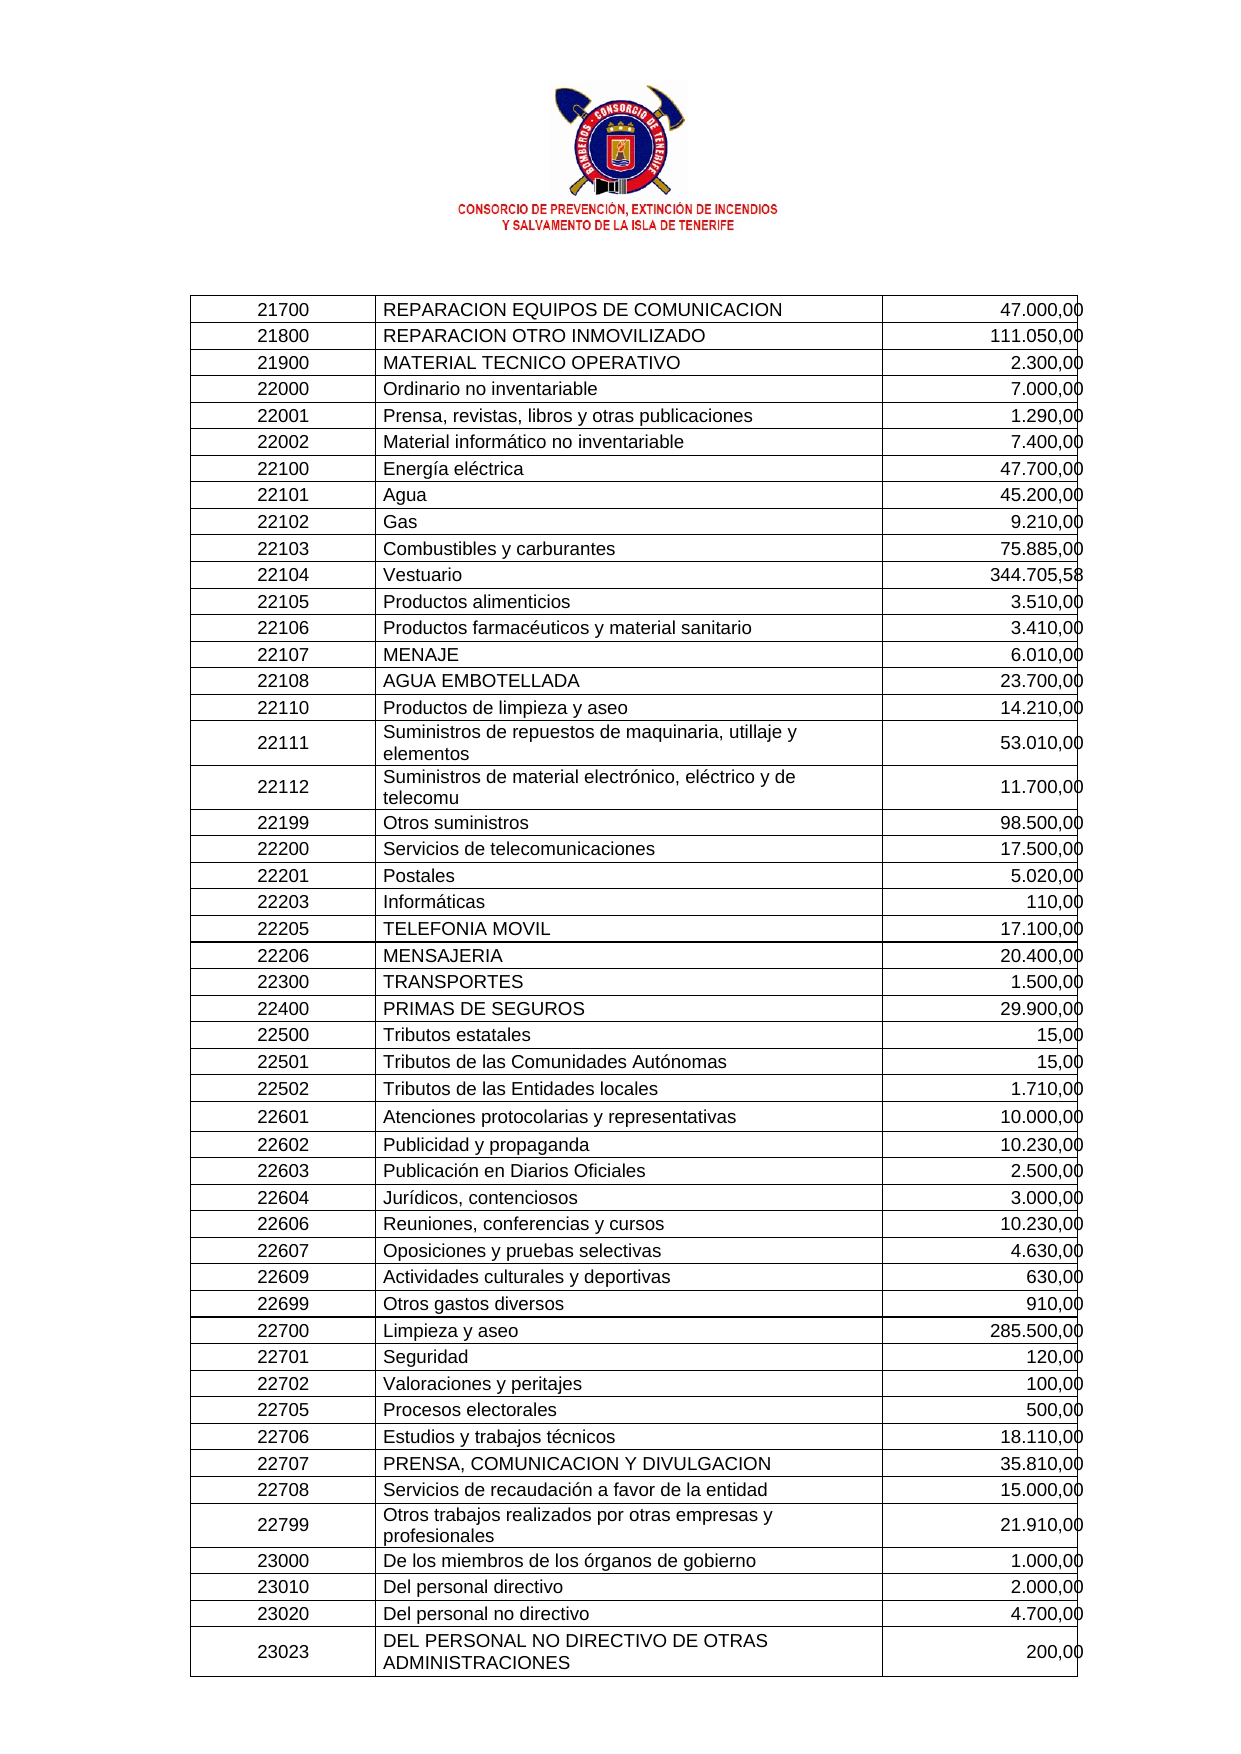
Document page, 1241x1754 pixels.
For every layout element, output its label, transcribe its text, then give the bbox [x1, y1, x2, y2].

table_cell 100,00 [883, 1371, 1077, 1396]
table_cell 4.700,00 [883, 1601, 1077, 1626]
table_cell Oposiciones y pruebas selectivas [376, 1238, 882, 1263]
table_cell Vestuario [376, 562, 882, 587]
table_cell 10.230,00 [883, 1132, 1077, 1157]
table_cell 22100 [191, 456, 375, 481]
table_cell 22500 [191, 1022, 375, 1048]
table_cell Gas [376, 509, 882, 534]
table_cell Valoraciones y peritajes [376, 1371, 882, 1396]
table_cell TRANSPORTES [376, 969, 882, 994]
table_cell Material informático no inventariable [376, 429, 882, 455]
table_cell 22603 [191, 1158, 375, 1184]
table_cell 22799 [191, 1504, 375, 1547]
table_cell 1.000,00 [883, 1548, 1077, 1573]
table_cell Combustibles y carburantes [376, 535, 882, 561]
table_cell 7.000,00 [883, 376, 1077, 402]
table_cell 6.010,00 [883, 642, 1077, 667]
table_cell Suministros de material electrónico, eléctrico y de telecomu [376, 766, 882, 809]
table_cell Atenciones protocolarias y representativas [376, 1102, 882, 1131]
table_cell 22107 [191, 642, 375, 667]
table_cell 22105 [191, 589, 375, 614]
table_cell 22002 [191, 429, 375, 455]
table_cell 22601 [191, 1102, 375, 1131]
table_cell 120,00 [883, 1344, 1077, 1369]
table_cell 1.710,00 [883, 1075, 1077, 1101]
table_cell REPARACION OTRO INMOVILIZADO [376, 323, 882, 348]
table_cell 15,00 [883, 1049, 1077, 1074]
table_cell 22106 [191, 615, 375, 641]
table_cell Servicios de telecomunicaciones [376, 836, 882, 862]
table_cell 22300 [191, 969, 375, 994]
table_cell Energía eléctrica [376, 456, 882, 481]
table_cell 23.700,00 [883, 668, 1077, 694]
table_cell 22103 [191, 535, 375, 561]
table_cell 22400 [191, 996, 375, 1021]
table_cell 21800 [191, 323, 375, 348]
table_cell 111.050,00 [883, 323, 1077, 348]
table_cell 22200 [191, 836, 375, 862]
table_cell 15,00 [883, 1022, 1077, 1048]
table_cell 20.400,00 [883, 943, 1077, 968]
table_cell Servicios de recaudación a favor de la entidad [376, 1477, 882, 1502]
table_cell Tributos estatales [376, 1022, 882, 1048]
table_cell Del personal directivo [376, 1574, 882, 1600]
table_cell 22000 [191, 376, 375, 402]
table_cell PRIMAS DE SEGUROS [376, 996, 882, 1021]
table_cell 22602 [191, 1132, 375, 1157]
table_cell 200,00 [883, 1627, 1077, 1676]
table_cell Tributos de las Comunidades Autónomas [376, 1049, 882, 1074]
table_cell 35.810,00 [883, 1450, 1077, 1476]
table_cell 75.885,00 [883, 535, 1077, 561]
table_cell Informáticas [376, 889, 882, 915]
table_cell 910,00 [883, 1291, 1077, 1316]
table_cell Productos de limpieza y aseo [376, 695, 882, 720]
table_cell 22112 [191, 766, 375, 809]
table_cell Agua [376, 482, 882, 508]
table_cell 22205 [191, 916, 375, 941]
table_cell Reuniones, conferencias y cursos [376, 1211, 882, 1237]
table_cell Otros trabajos realizados por otras empresas y profesionales [376, 1504, 882, 1547]
table_cell Del personal no directivo [376, 1601, 882, 1626]
table_cell 22699 [191, 1291, 375, 1316]
table_cell 10.000,00 [883, 1102, 1077, 1131]
table_cell 22206 [191, 943, 375, 968]
table_cell 7.400,00 [883, 429, 1077, 455]
table_cell 110,00 [883, 889, 1077, 915]
table_cell 22706 [191, 1424, 375, 1449]
table_cell AGUA EMBOTELLADA [376, 668, 882, 694]
table_cell 22199 [191, 810, 375, 835]
table_cell 23023 [191, 1627, 375, 1676]
table_cell 22102 [191, 509, 375, 534]
table_cell 4.630,00 [883, 1238, 1077, 1263]
table_cell 22203 [191, 889, 375, 915]
table_cell 2.300,00 [883, 350, 1077, 375]
table_cell 22111 [191, 721, 375, 764]
table_cell Postales [376, 863, 882, 888]
table_cell 22201 [191, 863, 375, 888]
table_cell 14.210,00 [883, 695, 1077, 720]
table_cell Ordinario no inventariable [376, 376, 882, 402]
table_cell DEL PERSONAL NO DIRECTIVO DE OTRAS ADMINISTRACIONES [376, 1627, 882, 1676]
table_cell 3.510,00 [883, 589, 1077, 614]
table_cell 22604 [191, 1185, 375, 1210]
table_cell 22606 [191, 1211, 375, 1237]
table_cell 1.290,00 [883, 403, 1077, 428]
table_cell 17.100,00 [883, 916, 1077, 941]
table_cell 285.500,00 [883, 1318, 1077, 1343]
table_cell 22701 [191, 1344, 375, 1369]
table_cell 15.000,00 [883, 1477, 1077, 1502]
table_cell 22705 [191, 1397, 375, 1423]
table_cell 22101 [191, 482, 375, 508]
table_cell De los miembros de los órganos de gobierno [376, 1548, 882, 1573]
table_cell Estudios y trabajos técnicos [376, 1424, 882, 1449]
table_cell 500,00 [883, 1397, 1077, 1423]
table_cell 344.705,58 [883, 562, 1077, 587]
table_cell 22702 [191, 1371, 375, 1396]
table_cell Productos alimenticios [376, 589, 882, 614]
table_cell 53.010,00 [883, 721, 1077, 764]
table_cell Tributos de las Entidades locales [376, 1075, 882, 1101]
table_cell 22108 [191, 668, 375, 694]
table_cell Productos farmacéuticos y material sanitario [376, 615, 882, 641]
table_cell Publicación en Diarios Oficiales [376, 1158, 882, 1184]
table_cell 47.000,00 [883, 296, 1077, 322]
table_cell 22110 [191, 695, 375, 720]
table_cell 23010 [191, 1574, 375, 1600]
table_cell 23020 [191, 1601, 375, 1626]
table_cell 18.110,00 [883, 1424, 1077, 1449]
table_cell 22607 [191, 1238, 375, 1263]
table_cell 22001 [191, 403, 375, 428]
table_cell 29.900,00 [883, 996, 1077, 1021]
table_cell Otros gastos diversos [376, 1291, 882, 1316]
table_cell 5.020,00 [883, 863, 1077, 888]
table_cell PRENSA, COMUNICACION Y DIVULGACION [376, 1450, 882, 1476]
table_cell 21700 [191, 296, 375, 322]
table_cell Actividades culturales y deportivas [376, 1264, 882, 1290]
table_cell 2.500,00 [883, 1158, 1077, 1184]
table_cell Publicidad y propaganda [376, 1132, 882, 1157]
table_cell MENSAJERIA [376, 943, 882, 968]
table_cell 3.410,00 [883, 615, 1077, 641]
table_cell Limpieza y aseo [376, 1318, 882, 1343]
table_cell 9.210,00 [883, 509, 1077, 534]
table_cell 630,00 [883, 1264, 1077, 1290]
table_cell 17.500,00 [883, 836, 1077, 862]
table_cell 21.910,00 [883, 1504, 1077, 1547]
table_cell MENAJE [376, 642, 882, 667]
table_cell TELEFONIA MOVIL [376, 916, 882, 941]
table_cell 22708 [191, 1477, 375, 1502]
table_cell Prensa, revistas, libros y otras publicaciones [376, 403, 882, 428]
table_cell 22501 [191, 1049, 375, 1074]
table_cell Suministros de repuestos de maquinaria, utillaje y elementos [376, 721, 882, 764]
table_cell 11.700,00 [883, 766, 1077, 809]
table_cell 21900 [191, 350, 375, 375]
table_cell 22502 [191, 1075, 375, 1101]
table_cell 22609 [191, 1264, 375, 1290]
table_cell Seguridad [376, 1344, 882, 1369]
table_cell 47.700,00 [883, 456, 1077, 481]
table_cell Jurídicos, contenciosos [376, 1185, 882, 1210]
table_cell 22707 [191, 1450, 375, 1476]
table_cell MATERIAL TECNICO OPERATIVO [376, 350, 882, 375]
table_cell 10.230,00 [883, 1211, 1077, 1237]
table_cell 23000 [191, 1548, 375, 1573]
table_cell 2.000,00 [883, 1574, 1077, 1600]
table_cell 22104 [191, 562, 375, 587]
table_cell 98.500,00 [883, 810, 1077, 835]
table_cell 45.200,00 [883, 482, 1077, 508]
table_cell 22700 [191, 1318, 375, 1343]
table_cell 2021 [184, 295, 190, 1677]
table_cell Procesos electorales [376, 1397, 882, 1423]
table_cell 1.500,00 [883, 969, 1077, 994]
table_cell 3.000,00 [883, 1185, 1077, 1210]
table_cell Otros suministros [376, 810, 882, 835]
table_cell REPARACION EQUIPOS DE COMUNICACION [376, 296, 882, 322]
